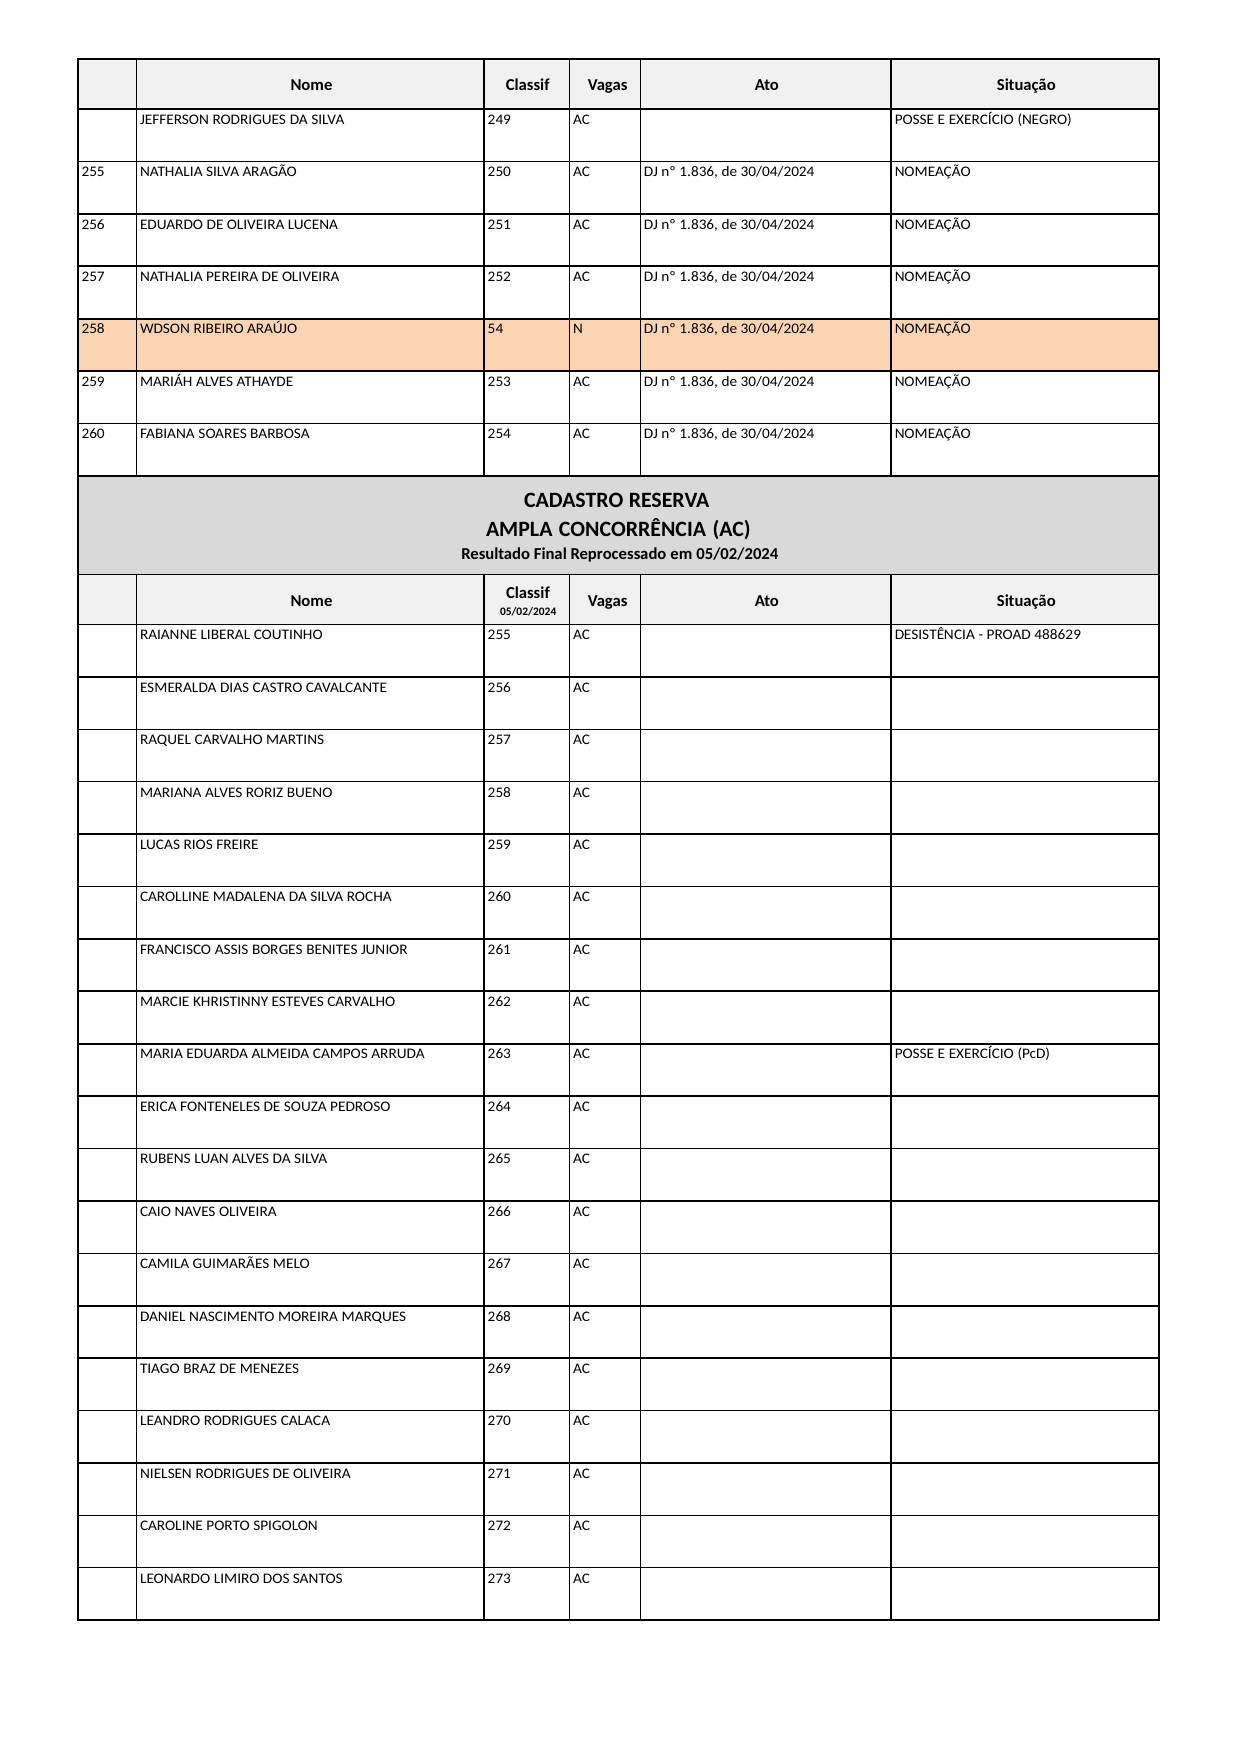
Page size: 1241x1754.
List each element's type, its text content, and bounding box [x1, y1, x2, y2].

table_cell NATHALIA PEREIRA DE OLIVEIRA [137, 267, 483, 318]
table_cell FABIANA SOARES BARBOSA [137, 424, 483, 475]
table_cell [641, 940, 890, 990]
table_cell 267 [485, 1254, 569, 1305]
table_cell AC [570, 782, 640, 833]
table_cell AC [570, 1464, 640, 1514]
table_cell AC [570, 1045, 640, 1095]
table_cell WDSON RIBEIRO ARAÚJO [137, 320, 483, 370]
table_cell 269 [485, 1359, 569, 1410]
table_cell 258 [79, 320, 136, 370]
table_cell MARCIE KHRISTINNY ESTEVES CARVALHO [137, 992, 483, 1043]
table_cell AC [570, 992, 640, 1043]
table_cell AC [570, 215, 640, 265]
table_cell [79, 1307, 136, 1357]
table_header Vagas [570, 60, 640, 108]
table_cell [641, 1149, 890, 1200]
table_cell NOMEAÇÃO [892, 215, 1158, 265]
table_cell [892, 1307, 1158, 1357]
table_cell 270 [485, 1411, 569, 1462]
table_cell [641, 887, 890, 938]
table_cell AC [570, 1097, 640, 1148]
table_cell 251 [485, 215, 569, 265]
table_cell [79, 730, 136, 781]
table_cell [892, 1568, 1158, 1619]
table_cell [892, 1202, 1158, 1252]
table_header [79, 60, 136, 108]
table_cell RUBENS LUAN ALVES DA SILVA [137, 1149, 483, 1200]
table_cell 250 [485, 162, 569, 213]
table_cell DANIEL NASCIMENTO MOREIRA MARQUES [137, 1307, 483, 1357]
table_cell AC [570, 887, 640, 938]
table_cell AC [570, 1307, 640, 1357]
table_cell Nome [137, 575, 483, 624]
table_cell [641, 835, 890, 886]
table_cell 54 [485, 320, 569, 370]
table_cell [892, 1254, 1158, 1305]
table_cell [79, 1045, 136, 1095]
table_cell AC [570, 1149, 640, 1200]
table_cell [892, 940, 1158, 990]
table_header Situação [892, 60, 1158, 108]
table_cell [79, 110, 136, 161]
table_cell NOMEAÇÃO [892, 424, 1158, 475]
table_cell 252 [485, 267, 569, 318]
table_cell [641, 1254, 890, 1305]
table_cell 273 [485, 1568, 569, 1619]
table_cell CAROLINE PORTO SPIGOLON [137, 1516, 483, 1567]
table_cell AC [570, 267, 640, 318]
table_cell NATHALIA SILVA ARAGÃO [137, 162, 483, 213]
table_cell [79, 1097, 136, 1148]
table_cell NIELSEN RODRIGUES DE OLIVEIRA [137, 1464, 483, 1514]
table_cell 255 [79, 162, 136, 213]
table_cell 254 [485, 424, 569, 475]
table_cell N [570, 320, 640, 370]
table_cell [641, 625, 890, 676]
table_cell ERICA FONTENELES DE SOUZA PEDROSO [137, 1097, 483, 1148]
table_cell [641, 110, 890, 161]
table_cell [892, 1464, 1158, 1514]
table_cell 255 [485, 625, 569, 676]
table_cell [892, 678, 1158, 728]
table_cell AC [570, 1568, 640, 1619]
table_cell JEFFERSON RODRIGUES DA SILVA [137, 110, 483, 161]
table_cell LEONARDO LIMIRO DOS SANTOS [137, 1568, 483, 1619]
table_cell CADASTRO RESERVA AMPLA CONCORRÊNCIA (AC) Resultado Final Reprocessado em 05/02/2024 [79, 477, 1158, 574]
table_header Nome [137, 60, 483, 108]
table_cell DJ nº 1.836, de 30/04/2024 [641, 267, 890, 318]
table_cell EDUARDO DE OLIVEIRA LUCENA [137, 215, 483, 265]
table_cell Vagas [570, 575, 640, 624]
table_cell [641, 730, 890, 781]
table_header Ato [641, 60, 890, 108]
table_cell [79, 835, 136, 886]
table_cell DJ nº 1.836, de 30/04/2024 [641, 320, 890, 370]
table_cell 259 [485, 835, 569, 886]
table_cell MARIANA ALVES RORIZ BUENO [137, 782, 483, 833]
table_cell [892, 835, 1158, 886]
table_cell AC [570, 1411, 640, 1462]
table_cell [79, 575, 136, 624]
table_cell LUCAS RIOS FREIRE [137, 835, 483, 886]
table_cell DJ nº 1.836, de 30/04/2024 [641, 162, 890, 213]
table_cell 268 [485, 1307, 569, 1357]
table_cell RAIANNE LIBERAL COUTINHO [137, 625, 483, 676]
table_cell 249 [485, 110, 569, 161]
table_cell [641, 1045, 890, 1095]
table_cell 265 [485, 1149, 569, 1200]
table_cell [79, 1516, 136, 1567]
table_cell 253 [485, 372, 569, 423]
table_cell DJ nº 1.836, de 30/04/2024 [641, 215, 890, 265]
table_cell 260 [79, 424, 136, 475]
table_cell [641, 1097, 890, 1148]
table_cell AC [570, 1202, 640, 1252]
table_cell CAMILA GUIMARÃES MELO [137, 1254, 483, 1305]
table_cell NOMEAÇÃO [892, 372, 1158, 423]
table_cell [641, 992, 890, 1043]
table_cell [79, 782, 136, 833]
table_cell ESMERALDA DIAS CASTRO CAVALCANTE [137, 678, 483, 728]
table_cell 256 [79, 215, 136, 265]
table_cell DESISTÊNCIA - PROAD 488629 [892, 625, 1158, 676]
table_cell [641, 678, 890, 728]
table_cell 263 [485, 1045, 569, 1095]
table_cell AC [570, 730, 640, 781]
table_cell [892, 782, 1158, 833]
table_cell [641, 1464, 890, 1514]
table_cell 271 [485, 1464, 569, 1514]
table_cell [79, 678, 136, 728]
table_cell AC [570, 1359, 640, 1410]
table_cell [892, 1411, 1158, 1462]
table_cell AC [570, 835, 640, 886]
table_cell 256 [485, 678, 569, 728]
table_cell 266 [485, 1202, 569, 1252]
table_cell [79, 625, 136, 676]
table_cell FRANCISCO ASSIS BORGES BENITES JUNIOR [137, 940, 483, 990]
table_cell AC [570, 678, 640, 728]
table_cell 257 [79, 267, 136, 318]
table_cell AC [570, 372, 640, 423]
table_cell [892, 992, 1158, 1043]
table_cell 262 [485, 992, 569, 1043]
table_cell [79, 1359, 136, 1410]
table_cell AC [570, 1254, 640, 1305]
table_cell [79, 940, 136, 990]
table_header Classif [485, 60, 569, 108]
table_cell LEANDRO RODRIGUES CALACA [137, 1411, 483, 1462]
table_cell [79, 1464, 136, 1514]
table_cell CAROLLINE MADALENA DA SILVA ROCHA [137, 887, 483, 938]
table_cell [641, 1516, 890, 1567]
table_cell [79, 1254, 136, 1305]
table_cell Ato [641, 575, 890, 624]
table_cell [79, 1149, 136, 1200]
table_cell [892, 887, 1158, 938]
table_cell [79, 1411, 136, 1462]
table_cell Classif 05/02/2024 [485, 575, 569, 624]
table_cell [79, 887, 136, 938]
table_cell DJ nº 1.836, de 30/04/2024 [641, 372, 890, 423]
table_cell NOMEAÇÃO [892, 162, 1158, 213]
table_cell MARIÁH ALVES ATHAYDE [137, 372, 483, 423]
table_cell AC [570, 162, 640, 213]
table_cell POSSE E EXERCÍCIO (PcD) [892, 1045, 1158, 1095]
table_cell AC [570, 110, 640, 161]
table_cell [641, 782, 890, 833]
table_cell [892, 1359, 1158, 1410]
table_cell 264 [485, 1097, 569, 1148]
table_cell [641, 1411, 890, 1462]
table_cell POSSE E EXERCÍCIO (NEGRO) [892, 110, 1158, 161]
table_cell [892, 730, 1158, 781]
table_cell AC [570, 940, 640, 990]
table_cell RAQUEL CARVALHO MARTINS [137, 730, 483, 781]
table_cell AC [570, 424, 640, 475]
table_cell [641, 1307, 890, 1357]
table_cell [79, 1568, 136, 1619]
table_cell 257 [485, 730, 569, 781]
table_cell 260 [485, 887, 569, 938]
table_cell CAIO NAVES OLIVEIRA [137, 1202, 483, 1252]
table_cell [892, 1516, 1158, 1567]
table_cell 261 [485, 940, 569, 990]
table_cell DJ nº 1.836, de 30/04/2024 [641, 424, 890, 475]
table_cell 272 [485, 1516, 569, 1567]
table_cell [79, 1202, 136, 1252]
table_cell 258 [485, 782, 569, 833]
table_cell 259 [79, 372, 136, 423]
table_cell Situação [892, 575, 1158, 624]
table_cell [79, 992, 136, 1043]
table_cell AC [570, 1516, 640, 1567]
table_cell [641, 1202, 890, 1252]
table_cell MARIA EDUARDA ALMEIDA CAMPOS ARRUDA [137, 1045, 483, 1095]
table_cell [892, 1149, 1158, 1200]
table_cell TIAGO BRAZ DE MENEZES [137, 1359, 483, 1410]
table_cell [641, 1568, 890, 1619]
table_cell AC [570, 625, 640, 676]
table_cell [892, 1097, 1158, 1148]
table_cell [641, 1359, 890, 1410]
table_cell NOMEAÇÃO [892, 320, 1158, 370]
table_cell NOMEAÇÃO [892, 267, 1158, 318]
